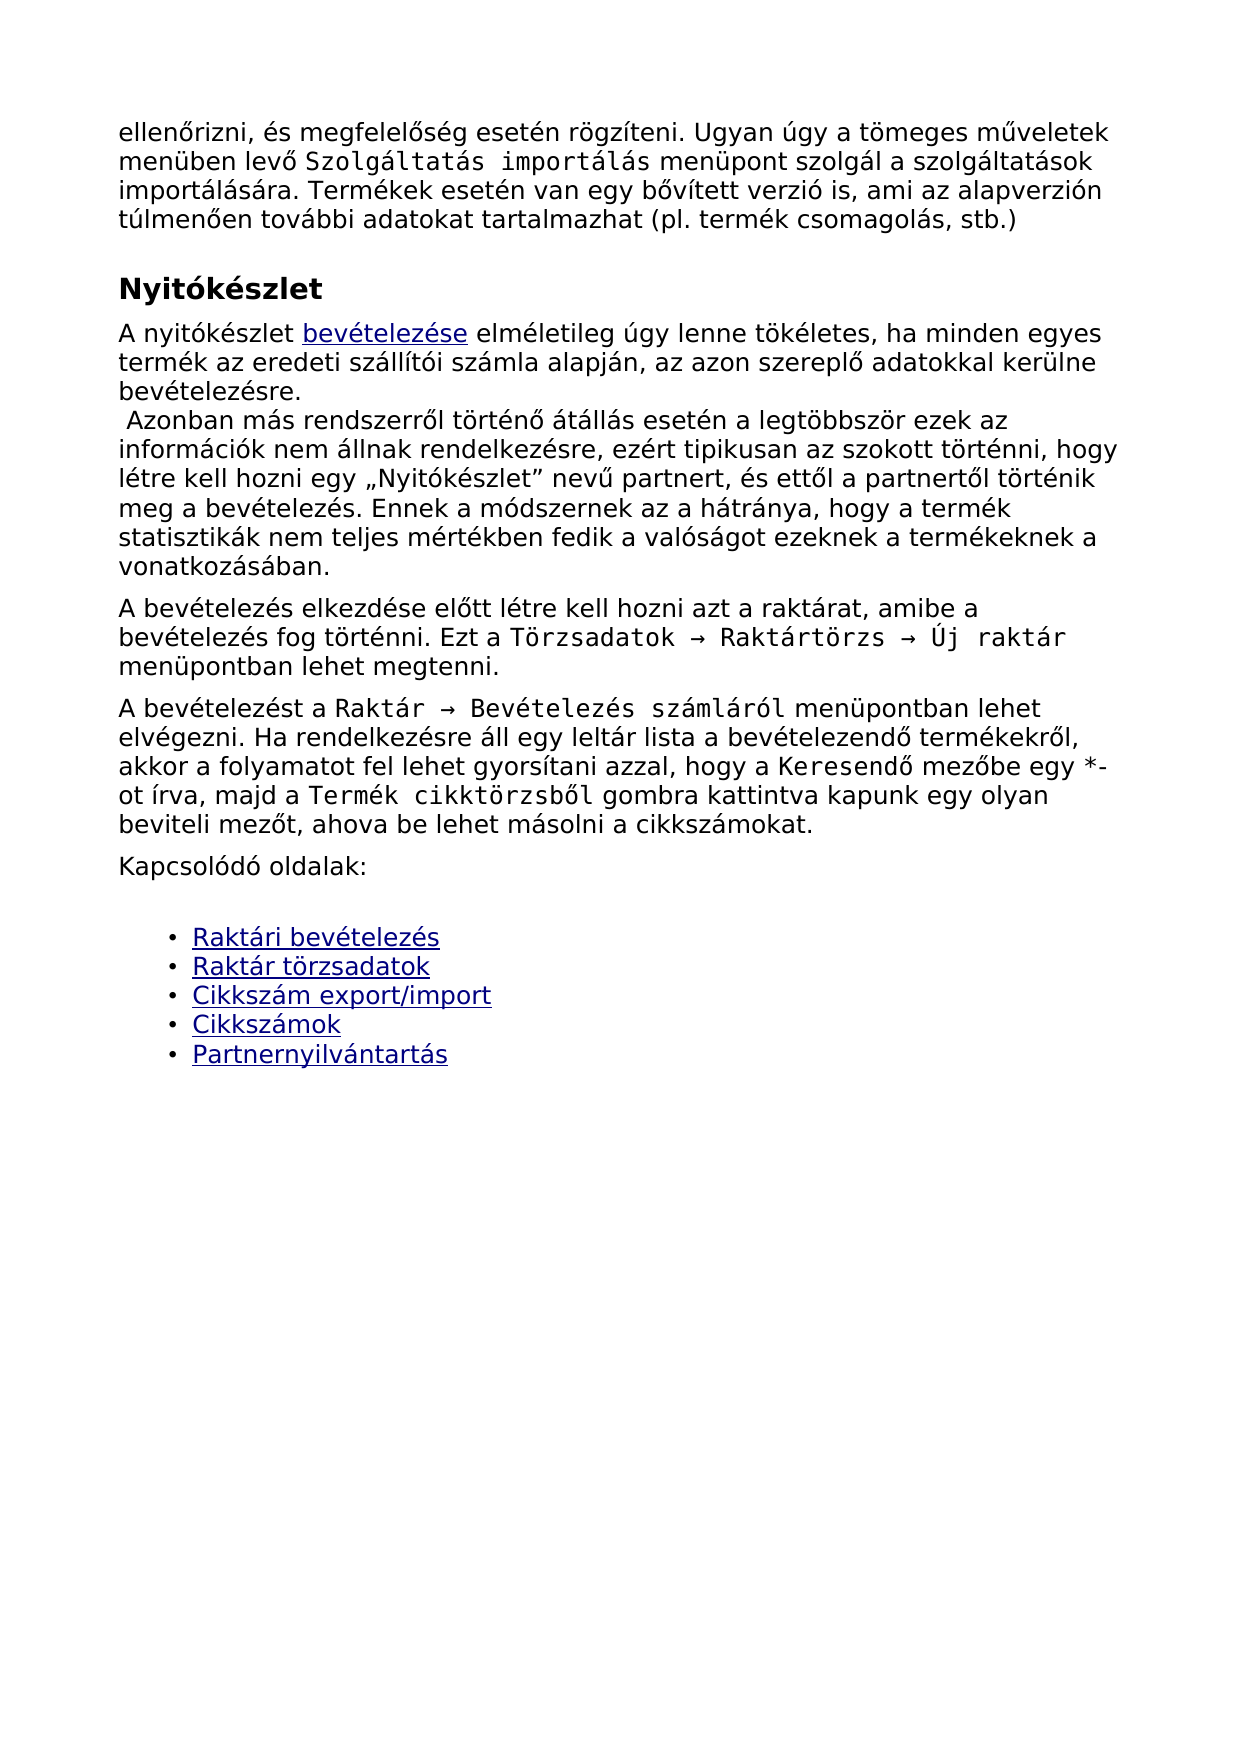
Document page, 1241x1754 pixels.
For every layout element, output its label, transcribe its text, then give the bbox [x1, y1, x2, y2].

subtitle Nyitókészlet [118, 272, 1122, 306]
text ellenőrizni, és megfelelőség esetén rögzíteni. Ugyan úgy a tömeges műveletek menüben levő Szolgáltatás importálás menüpont szolgál a szolgáltatások importálására. Termékek esetén van egy bővített verzió is, ami az alapverzión túlmenően további adatokat tartalmazhat (pl. termék csomagolás, stb.) [118, 118, 1122, 235]
text A bevételezés elkezdése előtt létre kell hozni azt a raktárat, amibe a bevételezés fog történni. Ezt a Törzsadatok → Raktártörzs → Új raktár menüpontban lehet megtenni. [118, 594, 1122, 681]
text Kapcsolódó oldalak: [118, 852, 1122, 881]
list Raktári bevételezés [177, 923, 1122, 952]
list Partnernyilvántartás [177, 1040, 1122, 1069]
text A nyitókészlet bevételezése elméletileg úgy lenne tökéletes, ha minden egyes termék az eredeti szállítói számla alapján, az azon szereplő adatokkal kerülne bevételezésre. Azonban más rendszerről történő átállás esetén a legtöbbször ezek az információk nem állnak rendelkezésre, ezért tipikusan az szokott történni, hogy létre kell hozni egy „Nyitókészlet” nevű partnert, és ettől a partnertől történik meg a bevételezés. Ennek a módszernek az a hátránya, hogy a termék statisztikák nem teljes mértékben fedik a valóságot ezeknek a termékeknek a vonatkozásában. [118, 319, 1122, 581]
text A bevételezést a Raktár → Bevételezés számláról menüpontban lehet elvégezni. Ha rendelkezésre áll egy leltár lista a bevételezendő termékekről, akkor a folyamatot fel lehet gyorsítani azzal, hogy a Keresendő mezőbe egy *-ot írva, majd a Termék cikktörzsből gombra kattintva kapunk egy olyan beviteli mezőt, ahova be lehet másolni a cikkszámokat. [118, 694, 1122, 839]
list Cikkszám export/import [177, 982, 1122, 1011]
list Cikkszámok [177, 1011, 1122, 1040]
list Raktár törzsadatok [177, 952, 1122, 982]
